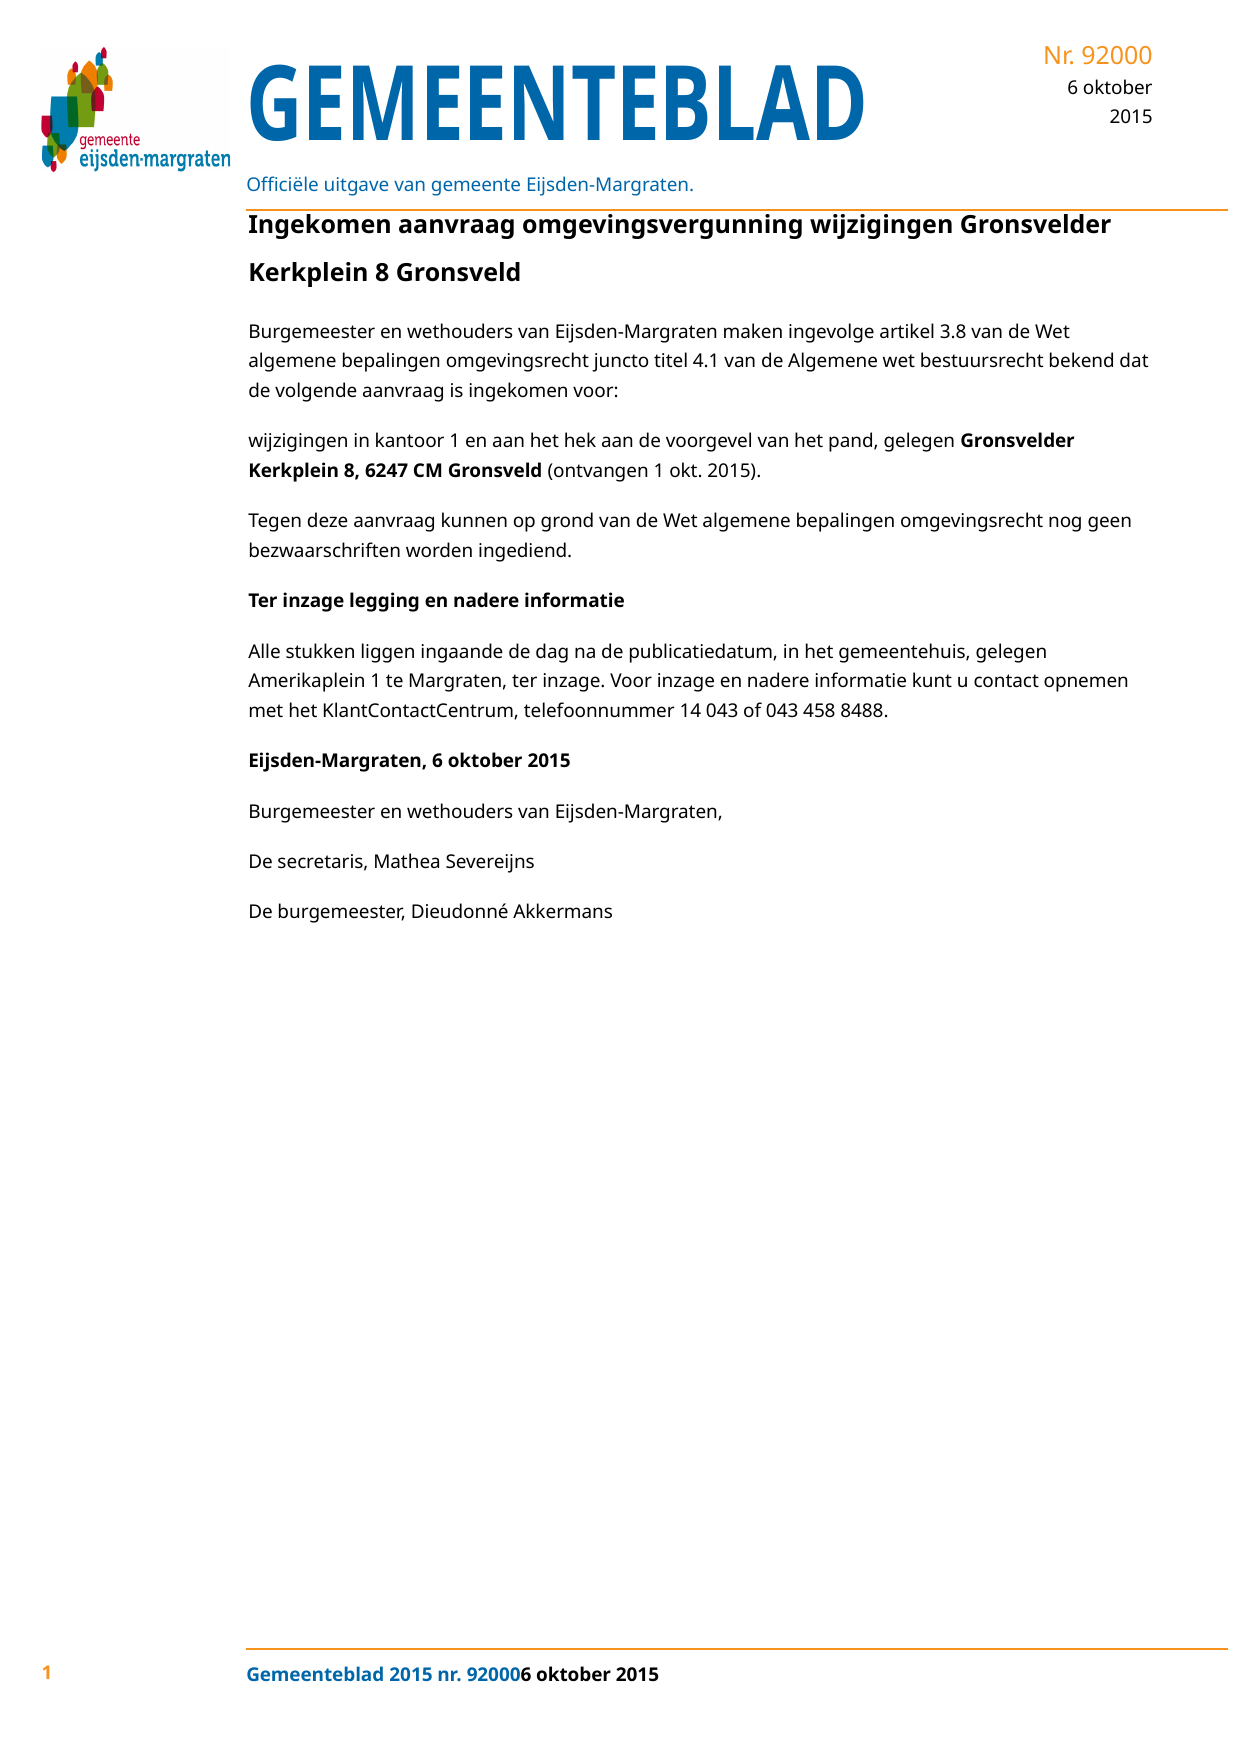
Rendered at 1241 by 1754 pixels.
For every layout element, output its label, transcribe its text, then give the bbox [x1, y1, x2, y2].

text Alle stukken liggen ingaande de dag na de publicatiedatum, in het gemeentehuis, gelegen Amerikaplein 1 te Margraten, ter inzage. Voor inzage en nadere informatie kunt u contact opnemen met het KlantContactCentrum, telefoonnummer 14 043 of 043 458 8488. [248, 638, 1152, 723]
text Burgemeester en wethouders van Eijsden-Margraten, [248, 798, 1152, 824]
text De burgemeester, Dieudonné Akkermans [248, 899, 1152, 924]
text Tegen deze aanvraag kunnen op grond van de Wet algemene bepalingen omgevingsrecht nog geen bezwaarschriften worden ingediend. [248, 507, 1152, 563]
text Ter inzage legging en nadere informatie [248, 587, 1152, 613]
text Ingekomen aanvraag omgevingsvergunning wijzigingen Gronsvelder Kerkplein 8 Gronsveld [248, 211, 1152, 288]
picture [41, 47, 231, 172]
text De secretaris, Mathea Severeijns [248, 848, 1152, 874]
text Burgemeester en wethouders van Eijsden-Margraten maken ingevolge artikel 3.8 van de Wet algemene bepalingen omgevingsrecht juncto titel 4.1 van de Algemene wet bestuursrecht bekend dat de volgende aanvraag is ingekomen voor: [248, 318, 1152, 403]
text Eijsden-Margraten, 6 oktober 2015 [248, 747, 1152, 773]
text wijzigingen in kantoor 1 en aan het hek aan de voorgevel van het pand, gelegen Gronsvelder Kerkplein 8, 6247 CM Gronsveld (ontvangen 1 okt. 2015). [248, 427, 1152, 483]
